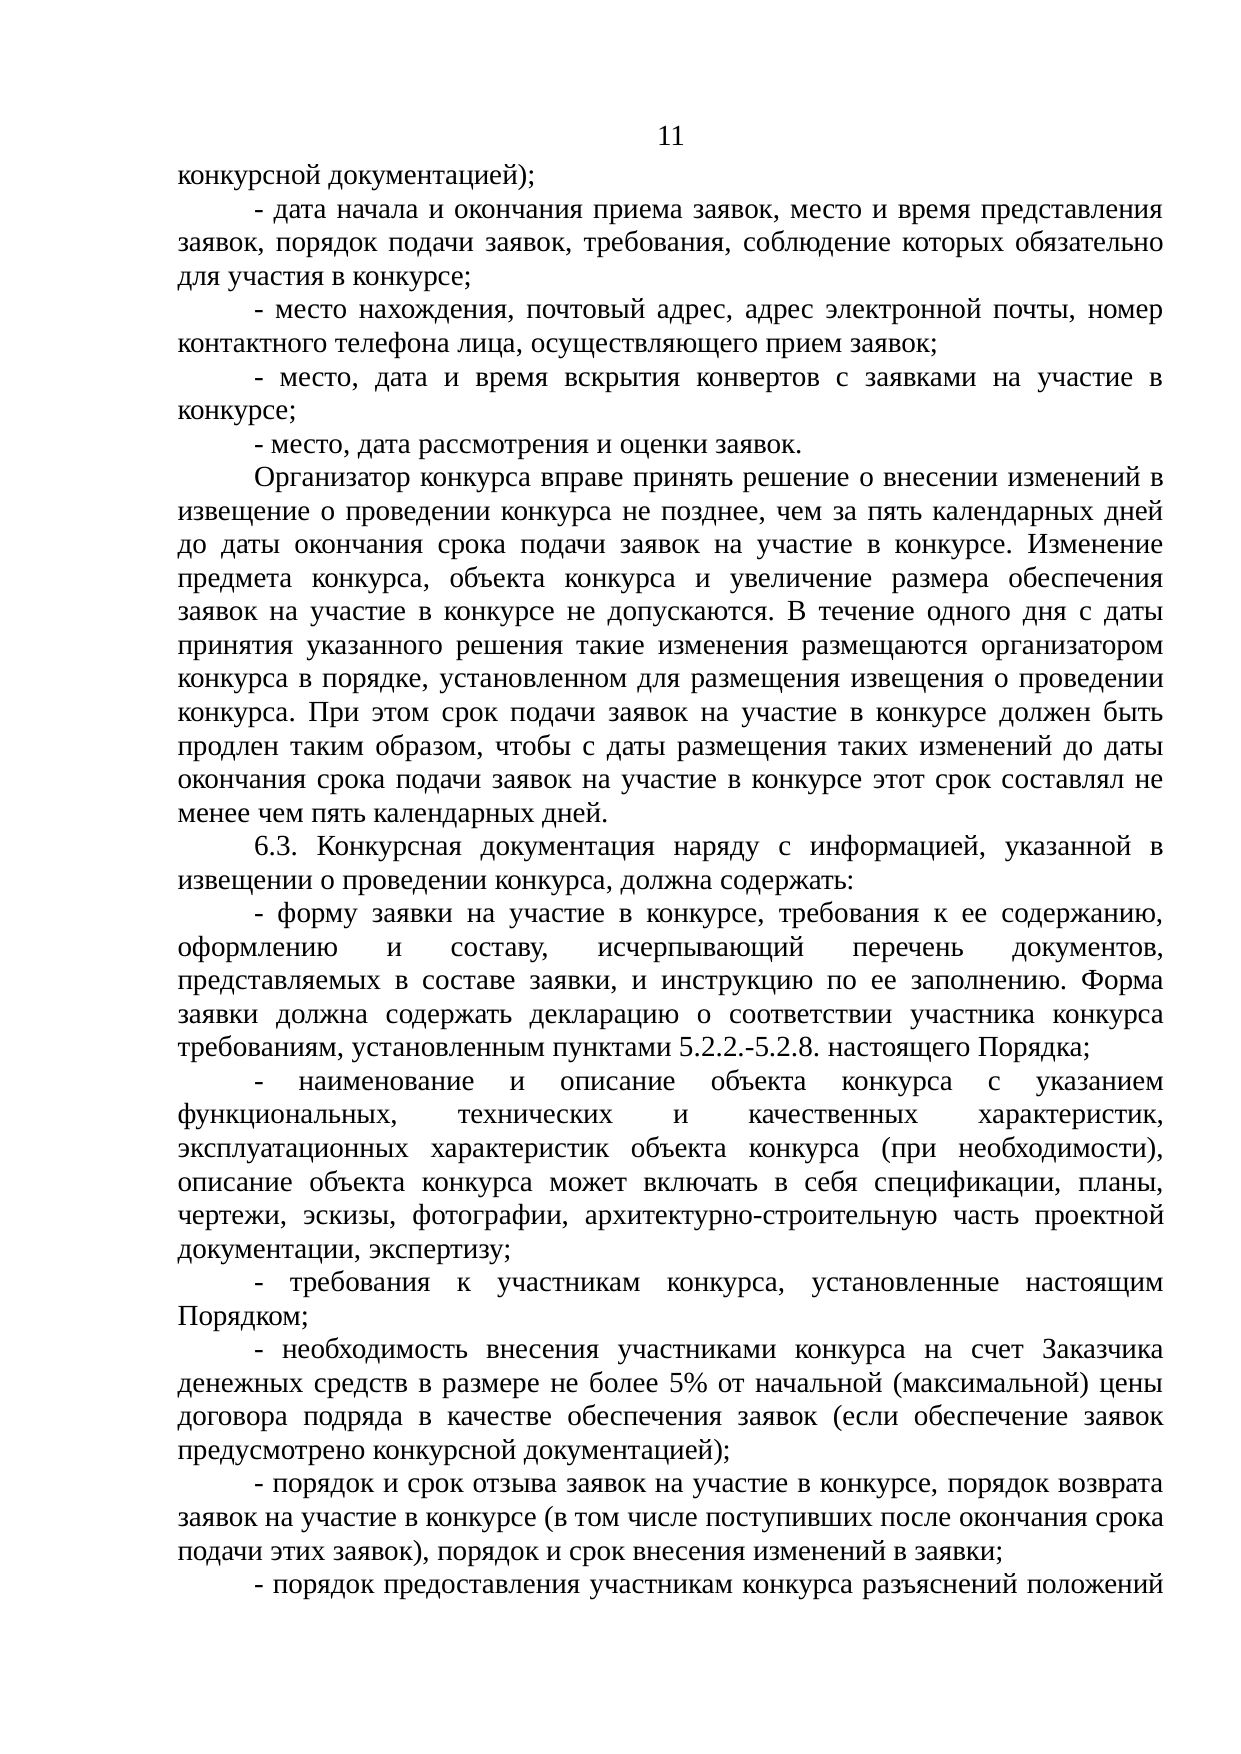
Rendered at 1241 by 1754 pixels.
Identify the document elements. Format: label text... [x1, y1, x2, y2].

text - порядок предоставления участникам конкурса разъяснений положений [177, 1566, 1164, 1600]
text 6.3. Конкурсная документация наряду с информацией, указанной в извещении о проведении конкурса, должна содержать: [177, 828, 1164, 896]
text - дата начала и окончания приема заявок, место и время представления заявок, порядок подачи заявок, требования, соблюдение которых обязательно для участия в конкурсе; [177, 191, 1164, 292]
text - место, дата рассмотрения и оценки заявок. [177, 426, 1164, 459]
text конкурсной документацией); [177, 158, 1164, 191]
text - необходимость внесения участниками конкурса на счет Заказчика денежных средств в размере не более 5% от начальной (максимальной) цены договора подряда в качестве обеспечения заявок (если обеспечение заявок предусмотрено конкурсной документацией); [177, 1332, 1164, 1466]
text - место нахождения, почтовый адрес, адрес электронной почты, номер контактного телефона лица, осуществляющего прием заявок; [177, 292, 1164, 359]
text - требования к участникам конкурса, установленные настоящим Порядком; [177, 1264, 1164, 1332]
text Организатор конкурса вправе принять решение о внесении изменений в извещение о проведении конкурса не позднее, чем за пять календарных дней до даты окончания срока подачи заявок на участие в конкурсе. Изменение предмета конкурса, объекта конкурса и увеличение размера обеспечения заявок на участие в конкурсе не допускаются. В течение одного дня с даты принятия указанного решения такие изменения размещаются организатором конкурса в порядке, установленном для размещения извещения о проведении конкурса. При этом срок подачи заявок на участие в конкурсе должен быть продлен таким образом, чтобы с даты размещения таких изменений до даты окончания срока подачи заявок на участие в конкурсе этот срок составлял не менее чем пять календарных дней. [177, 459, 1164, 828]
text - наименование и описание объекта конкурса с указанием функциональных, технических и качественных характеристик, эксплуатационных характеристик объекта конкурса (при необходимости), описание объекта конкурса может включать в себя спецификации, планы, чертежи, эскизы, фотографии, архитектурно-строительную часть проектной документации, экспертизу; [177, 1063, 1164, 1264]
text - порядок и срок отзыва заявок на участие в конкурсе, порядок возврата заявок на участие в конкурсе (в том числе поступивших после окончания срока подачи этих заявок), порядок и срок внесения изменений в заявки; [177, 1466, 1164, 1566]
text - место, дата и время вскрытия конвертов с заявками на участие в конкурсе; [177, 359, 1164, 426]
text - форму заявки на участие в конкурсе, требования к ее содержанию, оформлению и составу, исчерпывающий перечень документов, представляемых в составе заявки, и инструкцию по ее заполнению. Форма заявки должна содержать декларацию о соответствии участника конкурса требованиям, установленным пунктами 5.2.2.-5.2.8. настоящего Порядка; [177, 896, 1164, 1063]
